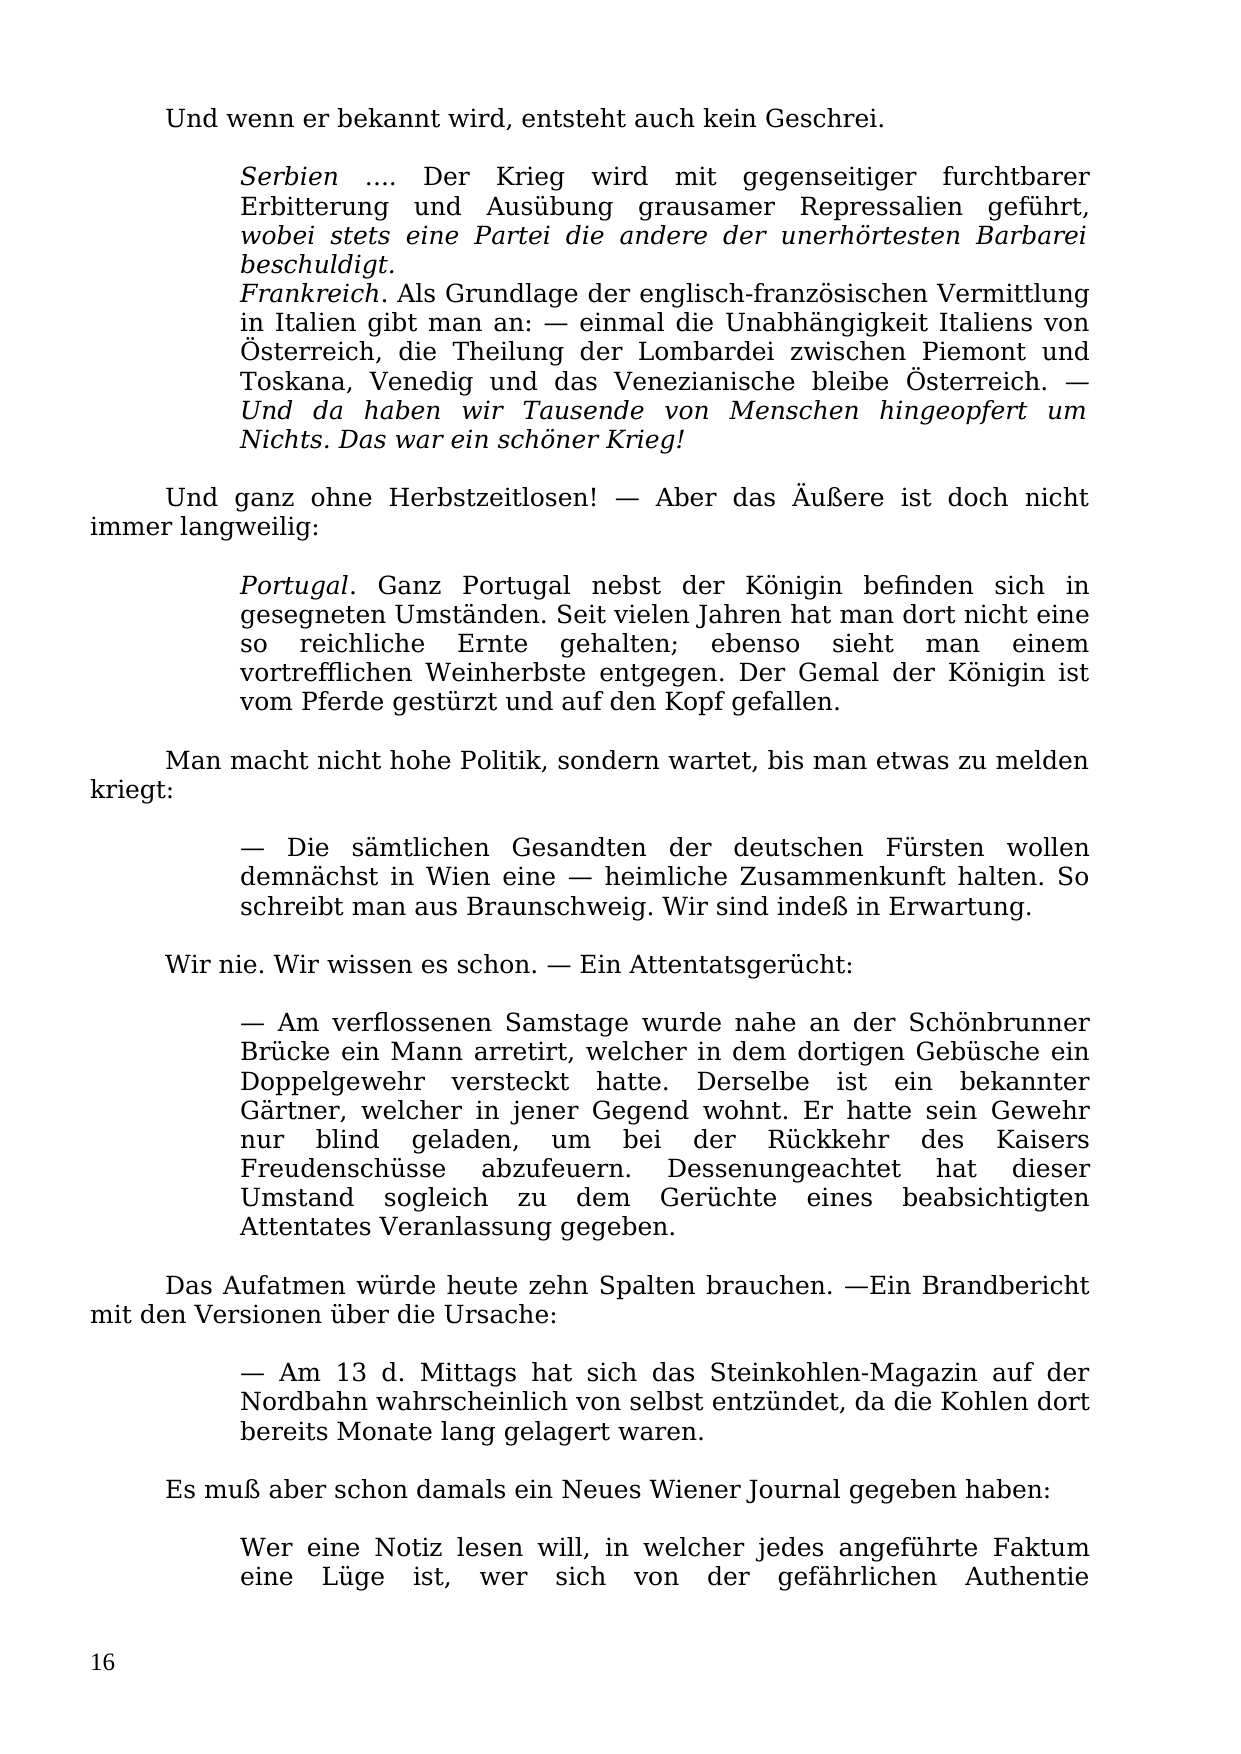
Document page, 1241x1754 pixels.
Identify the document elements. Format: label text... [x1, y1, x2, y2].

text Serbien .... Der Krieg wird mit gegenseitiger furchtbarer Erbitterung und Ausübung grausamer Repressalien geführt, wobei stets eine Partei die andere der unerhörtesten Barbarei beschuldigt. [240, 162, 1091, 279]
text Portugal. Ganz Portugal nebst der Königin befinden sich in gesegneten Umständen. Seit vielen Jahren hat man dort nicht eine so reichliche Ernte gehalten; ebenso sieht man einem vortrefflichen Weinherbste entgegen. Der Gemal der Königin ist vom Pferde gestürzt und auf den Kopf gefallen. [240, 571, 1091, 717]
text Wir nie. Wir wissen es schon. — Ein Attentatsgerücht: [90, 950, 1091, 979]
text Das Aufatmen würde heute zehn Spalten brauchen. —Ein Brandbericht mit den Versionen über die Ursache: [90, 1271, 1091, 1329]
text Man macht nicht hohe Politik, sondern wartet, bis man etwas zu melden kriegt: [90, 746, 1091, 804]
text Frankreich. Als Grundlage der englisch-französischen Vermittlung in Italien gibt man an: — einmal die Unabhängigkeit Italiens von Österreich, die Theilung der Lombardei zwischen Piemont und Toskana, Venedig und das Venezianische bleibe Österreich. — Und da haben wir Tausende von Menschen hingeopfert um Nichts. Das war ein schöner Krieg! [240, 279, 1091, 454]
text Wer eine Notiz lesen will, in welcher jedes angeführte Faktum eine Lüge ist, wer sich von der gefährlichen Authentie [240, 1533, 1091, 1592]
text Es muß aber schon damals ein Neues Wiener Journal gegeben haben: [90, 1475, 1091, 1504]
text — Die sämtlichen Gesandten der deutschen Fürsten wollen demnächst in Wien eine — heimliche Zusammenkunft halten. So schreibt man aus Braunschweig. Wir sind indeß in Erwartung. [240, 833, 1091, 921]
text Und wenn er bekannt wird, entsteht auch kein Geschrei. [90, 104, 1091, 133]
text Und ganz ohne Herbstzeitlosen! — Aber das Äußere ist doch nicht immer langweilig: [90, 483, 1091, 542]
text — Am 13 d. Mittags hat sich das Steinkohlen-Magazin auf der Nordbahn wahrscheinlich von selbst entzündet, da die Kohlen dort bereits Monate lang gelagert waren. [240, 1358, 1091, 1446]
text — Am verflossenen Samstage wurde nahe an der Schönbrunner Brücke ein Mann arretirt, welcher in dem dortigen Gebüsche ein Doppelgewehr versteckt hatte. Derselbe ist ein bekannter Gärtner, welcher in jener Gegend wohnt. Er hatte sein Gewehr nur blind geladen, um bei der Rückkehr des Kaisers Freudenschüsse abzufeuern. Dessenungeachtet hat dieser Umstand sogleich zu dem Gerüchte eines beabsichtigten Attentates Veranlassung gegeben. [240, 1008, 1091, 1242]
